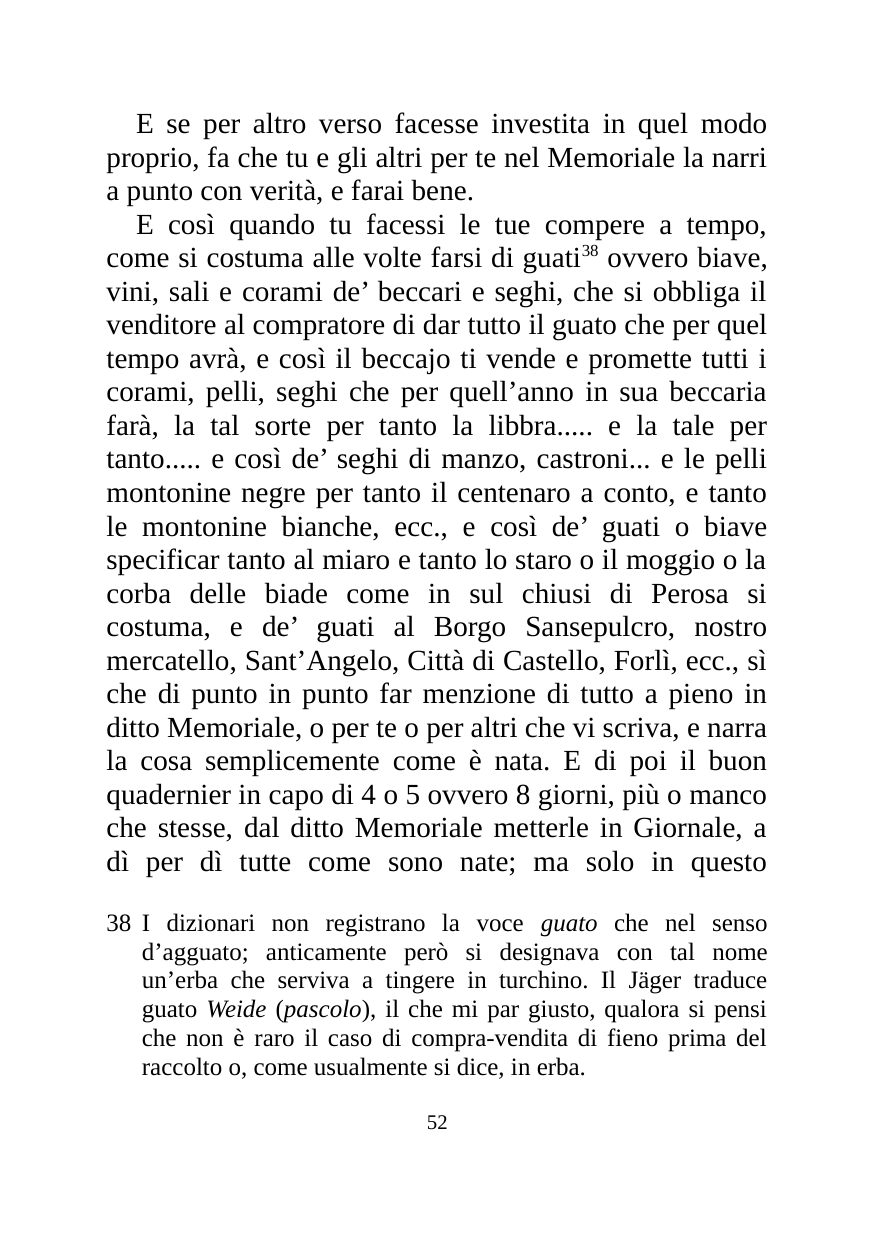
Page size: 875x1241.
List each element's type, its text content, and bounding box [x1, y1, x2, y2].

text E se per altro verso facesse investita in quel modo proprio, fa che tu e gli altri per te nel Memoriale la narri a punto con verità, e farai bene. [106, 106, 768, 207]
text I dizionari non registrano la voce guato che nel senso d’agguato; anticamente però si designava con tal nome un’erba che serviva a tingere in turchino. Il Jäger traduce guato Weide (pascolo), il che mi par giusto, qualora si pensi che non è raro il caso di compra-vendita di fieno prima del raccolto o, come usualmente si dice, in erba. [106, 908, 768, 1080]
text E così quando tu facessi le tue compere a tempo, come si costuma alle volte farsi di guati ovvero biave, vini, sali e corami de’ beccari e seghi, che si obbliga il venditore al compratore di dar tutto il guato che per quel tempo avrà, e così il beccajo ti vende e promette tutti i corami, pelli, seghi che per quell’anno in sua beccaria farà, la tal sorte per tanto la libbra..... e la tale per tanto..... e così de’ seghi di manzo, castroni... e le pelli montonine negre per tanto il centenaro a conto, e tanto le montonine bianche, ecc., e così de’ guati o biave specificar tanto al miaro e tanto lo staro o il moggio o la corba delle biade come in sul chiusi di Perosa si costuma, e de’ guati al Borgo Sansepulcro, nostro mercatello, Sant’Angelo, Città di Castello, Forlì, ecc., sì che di punto in punto far menzione di tutto a pieno in ditto Memoriale, o per te o per altri che vi scriva, e narra la cosa semplicemente come è nata. E di poi il buon quadernier in capo di 4 o 5 ovvero 8 giorni, più o manco che stesse, dal ditto Memoriale metterle in Giornale, a dì per dì tutte come sono nate; ma solo in questo [106, 207, 768, 878]
